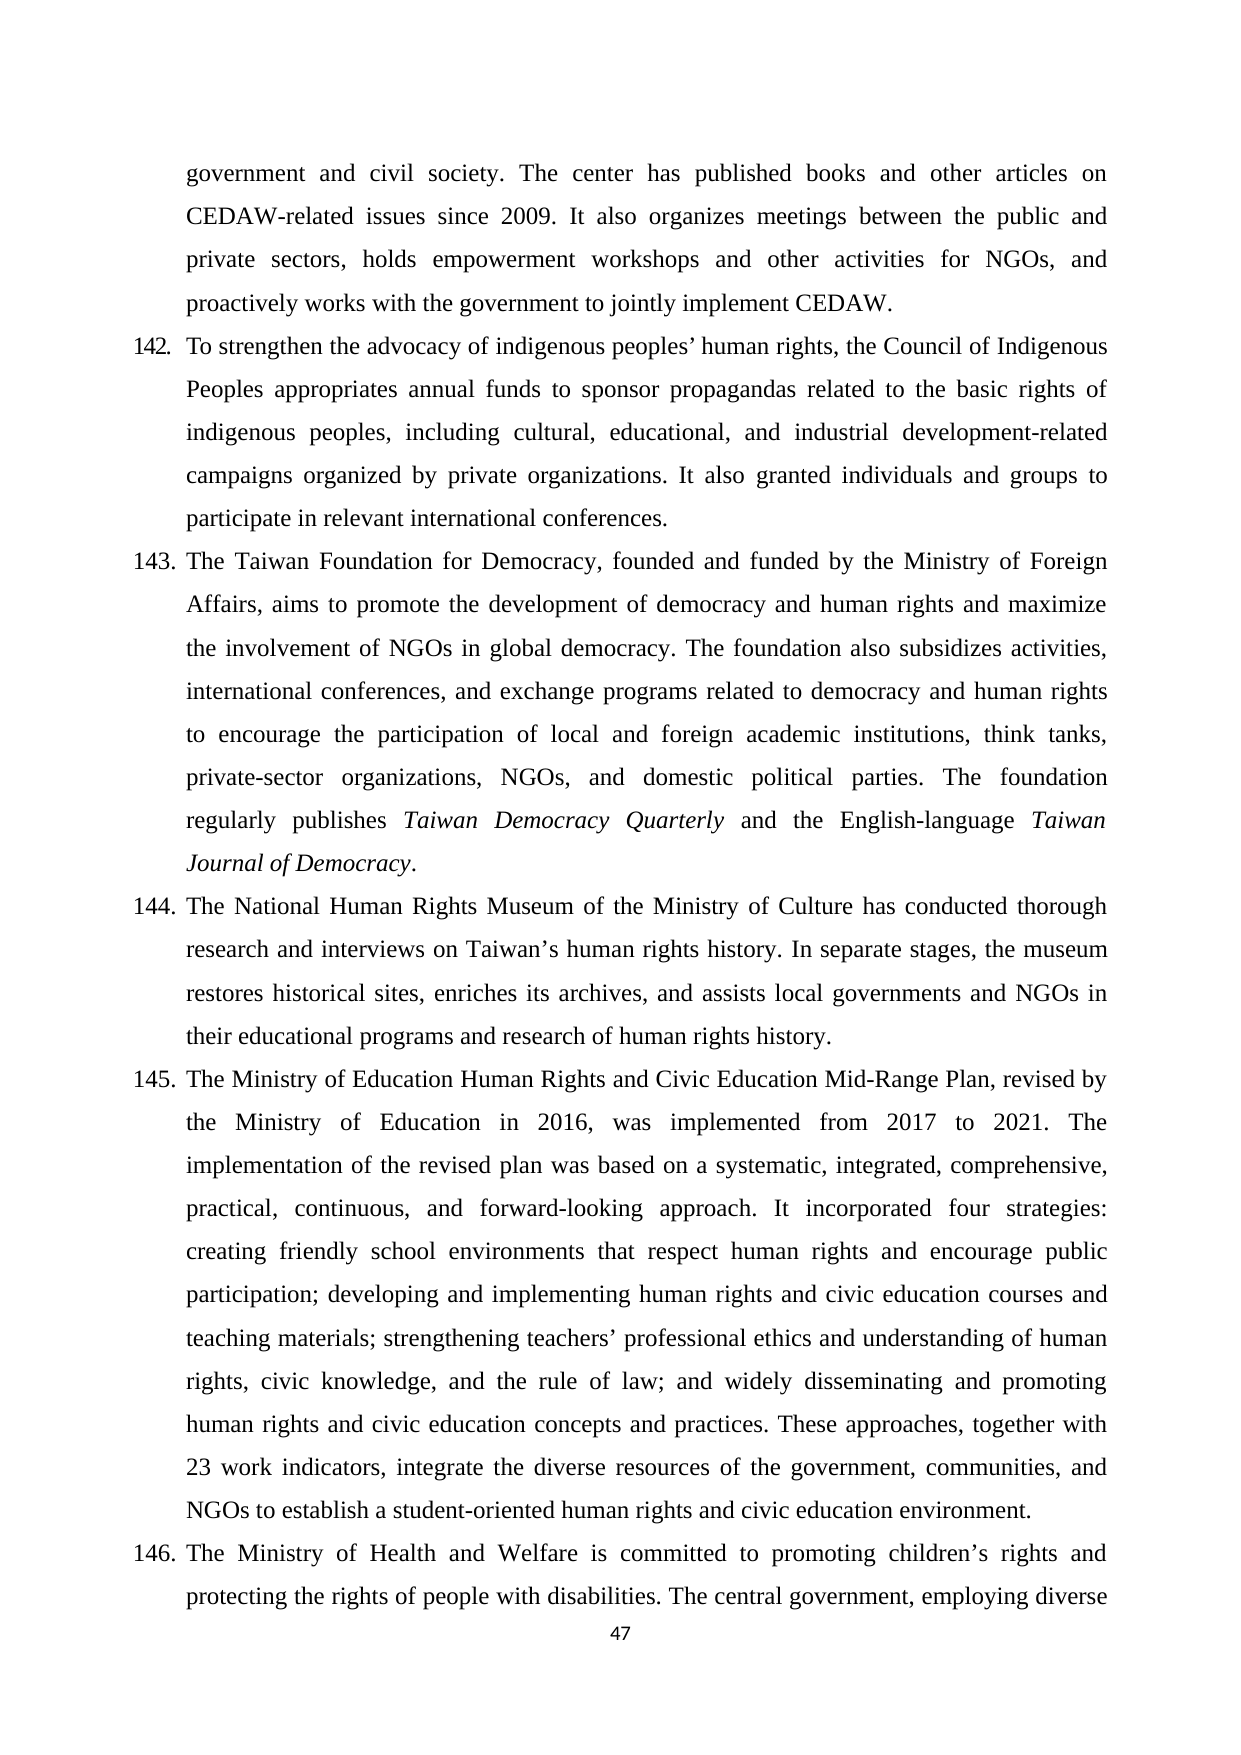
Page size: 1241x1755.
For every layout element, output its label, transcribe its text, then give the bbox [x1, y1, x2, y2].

list The Ministry of Education Human Rights and Civic Education Mid-Range Plan, revised by the Ministry of Education in 2016, was implemented from 2017 to 2021. The implementation of the revised plan was based on a systematic, integrated, comprehensive, practical, continuous, and forward-looking approach. It incorporated four strategies: creating friendly school environments that respect human rights and encourage public participation; developing and implementing human rights and civic education courses and teaching materials; strengthening teachers’ professional ethics and understanding of human rights, civic knowledge, and the rule of law; and widely disseminating and promoting human rights and civic education concepts and practices. These approaches, together with 23 work indicators, integrate the diverse resources of the government, communities, and NGOs to establish a student-oriented human rights and civic education environment. [133, 1064, 1108, 1524]
list To strengthen the advocacy of indigenous peoples’ human rights, the Council of Indigenous Peoples appropriates annual funds to sponsor propagandas related to the basic rights of indigenous peoples, including cultural, educational, and industrial development-related campaigns organized by private organizations. It also granted individuals and groups to participate in relevant international conferences. [133, 331, 1108, 532]
list The National Human Rights Museum of the Ministry of Culture has conducted thorough research and interviews on Taiwan’s human rights history. In separate stages, the museum restores historical sites, enriches its archives, and assists local governments and NGOs in their educational programs and research of human rights history. [133, 891, 1108, 1049]
list The Ministry of Health and Welfare is committed to promoting children’s rights and protecting the rights of people with disabilities. The central government, employing diverse [133, 1538, 1108, 1610]
list government and civil society. The center has published books and other articles on CEDAW-related issues since 2009. It also organizes meetings between the public and private sectors, holds empowerment workshops and other activities for NGOs, and proactively works with the government to jointly implement CEDAW. [133, 158, 1108, 316]
list The Taiwan Foundation for Democracy, founded and funded by the Ministry of Foreign Affairs, aims to promote the development of democracy and human rights and maximize the involvement of NGOs in global democracy. The foundation also subsidizes activities, international conferences, and exchange programs related to democracy and human rights to encourage the participation of local and foreign academic institutions, think tanks, private-sector organizations, NGOs, and domestic political parties. The foundation regularly publishes Taiwan Democracy Quarterly and the English-language Taiwan Journal of Democracy. [133, 546, 1108, 877]
